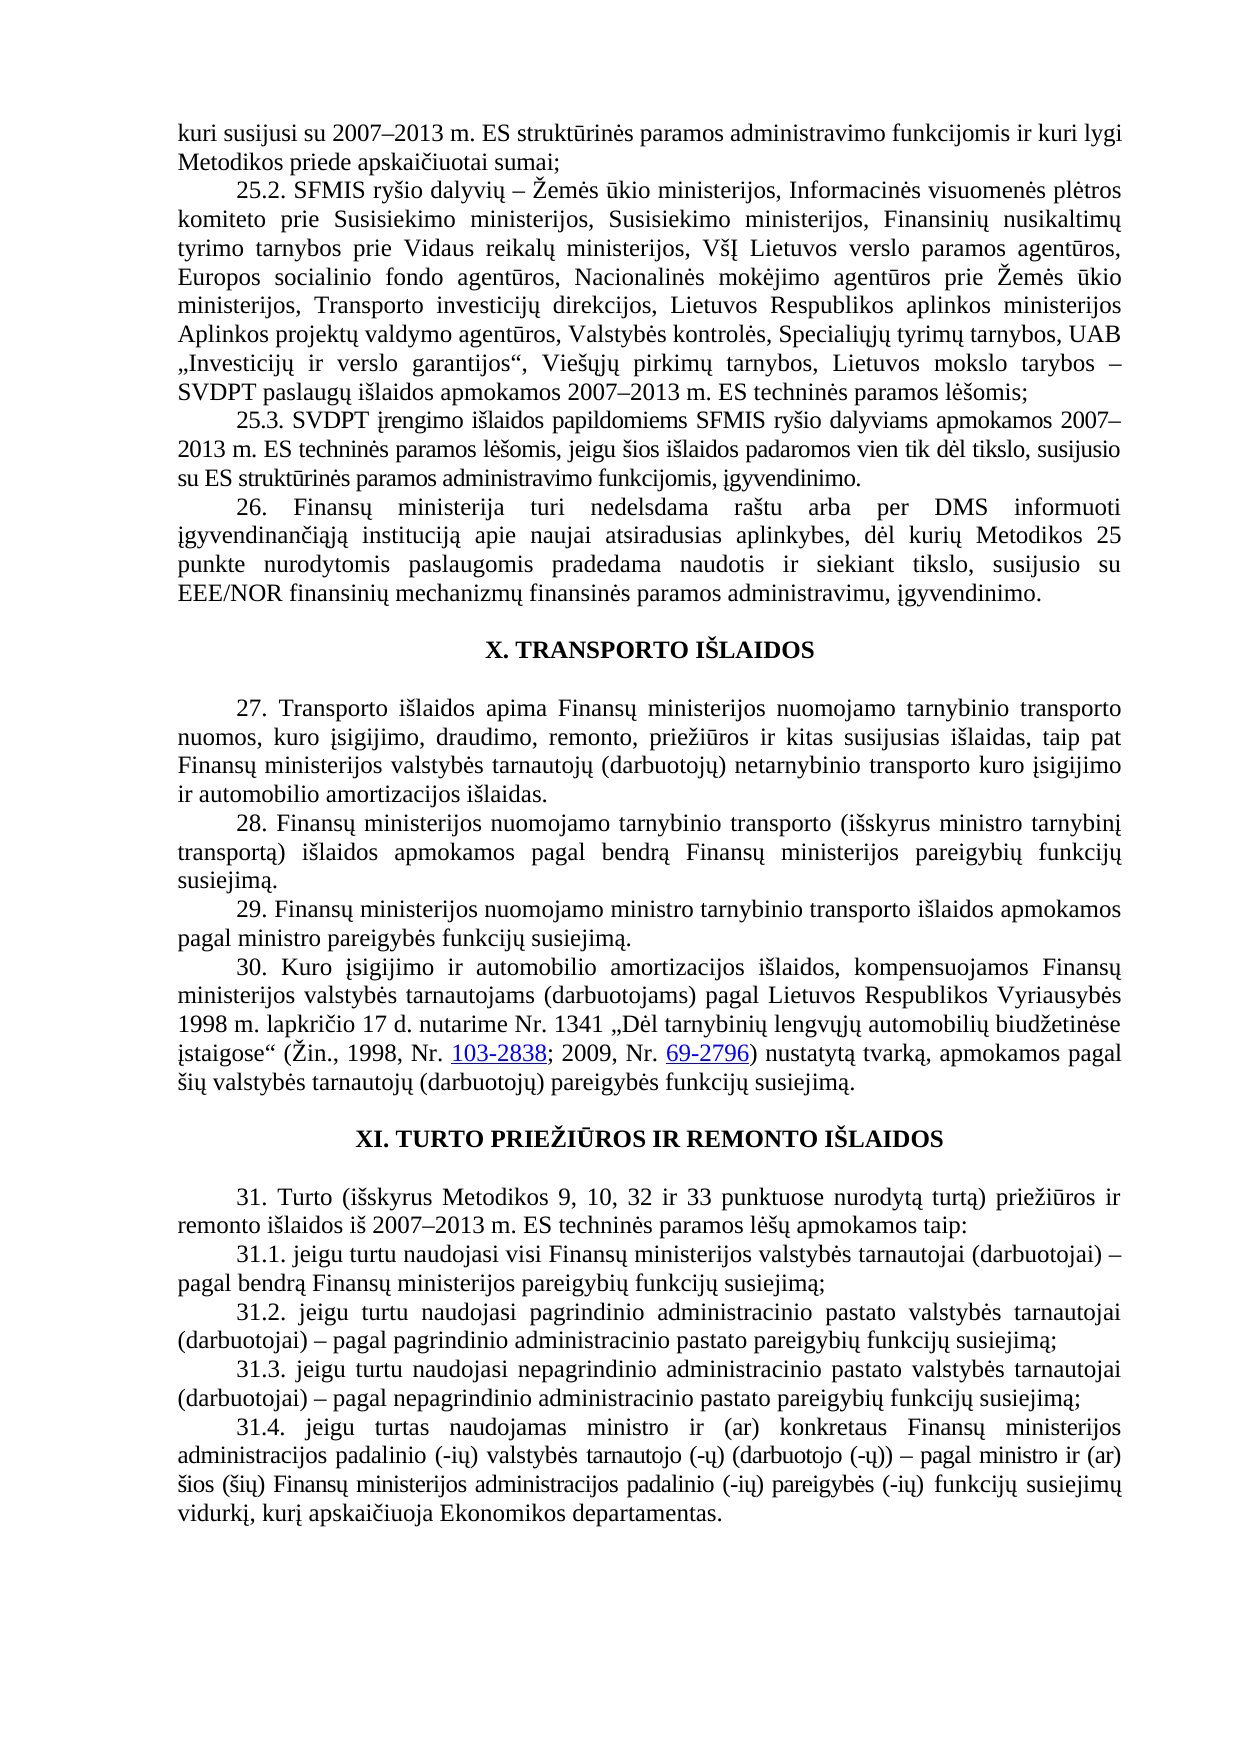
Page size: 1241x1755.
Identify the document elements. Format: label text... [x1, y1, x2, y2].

text 31. Turto (išskyrus Metodikos 9, 10, 32 ir 33 punktuose nurodytą turtą) priežiūros ir remonto išlaidos iš 2007–2013 m. ES techninės paramos lėšų apmokamos taip: [177, 1182, 1122, 1239]
text XI. TURTO PRIEŽIŪROS IR REMONTO IŠLAIDOS [177, 1124, 1122, 1153]
text 28. Finansų ministerijos nuomojamo tarnybinio transporto (išskyrus ministro tarnybinį transportą) išlaidos apmokamos pagal bendrą Finansų ministerijos pareigybių funkcijų susiejimą. [177, 808, 1122, 894]
text 31.4. jeigu turtas naudojamas ministro ir (ar) konkretaus Finansų ministerijos administracijos padalinio (-ių) valstybės tarnautojo (-ų) (darbuotojo (-ų)) – pagal ministro ir (ar) šios (šių) Finansų ministerijos administracijos padalinio (-ių) pareigybės (-ių) funkcijų susiejimų vidurkį, kurį apskaičiuoja Ekonomikos departamentas. [177, 1412, 1122, 1527]
text 30. Kuro įsigijimo ir automobilio amortizacijos išlaidos, kompensuojamos Finansų ministerijos valstybės tarnautojams (darbuotojams) pagal Lietuvos Respublikos Vyriausybės 1998 m. lapkričio 17 d. nutarime Nr. 1341 „Dėl tarnybinių lengvųjų automobilių biudžetinėse įstaigose“ (Žin., 1998, Nr. 103-2838; 2009, Nr. 69-2796) nustatytą tvarką, apmokamos pagal šių valstybės tarnautojų (darbuotojų) pareigybės funkcijų susiejimą. [177, 952, 1122, 1096]
text 25.2. SFMIS ryšio dalyvių – Žemės ūkio ministerijos, Informacinės visuomenės plėtros komiteto prie Susisiekimo ministerijos, Susisiekimo ministerijos, Finansinių nusikaltimų tyrimo tarnybos prie Vidaus reikalų ministerijos, VšĮ Lietuvos verslo paramos agentūros, Europos socialinio fondo agentūros, Nacionalinės mokėjimo agentūros prie Žemės ūkio ministerijos, Transporto investicijų direkcijos, Lietuvos Respublikos aplinkos ministerijos Aplinkos projektų valdymo agentūros, Valstybės kontrolės, Specialiųjų tyrimų tarnybos, UAB „Investicijų ir verslo garantijos“, Viešųjų pirkimų tarnybos, Lietuvos mokslo tarybos – SVDPT paslaugų išlaidos apmokamos 2007–2013 m. ES techninės paramos lėšomis; [177, 176, 1122, 406]
text 29. Finansų ministerijos nuomojamo ministro tarnybinio transporto išlaidos apmokamos pagal ministro pareigybės funkcijų susiejimą. [177, 894, 1122, 952]
text 31.2. jeigu turtu naudojasi pagrindinio administracinio pastato valstybės tarnautojai (darbuotojai) – pagal pagrindinio administracinio pastato pareigybių funkcijų susiejimą; [177, 1297, 1122, 1354]
text kuri susijusi su 2007–2013 m. ES struktūrinės paramos administravimo funkcijomis ir kuri lygi Metodikos priede apskaičiuotai sumai; [177, 118, 1122, 176]
text 25.3. SVDPT įrengimo išlaidos papildomiems SFMIS ryšio dalyviams apmokamos 2007–2013 m. ES techninės paramos lėšomis, jeigu šios išlaidos padaromos vien tik dėl tikslo, susijusio su ES struktūrinės paramos administravimo funkcijomis, įgyvendinimo. [177, 406, 1122, 492]
text 27. Transporto išlaidos apima Finansų ministerijos nuomojamo tarnybinio transporto nuomos, kuro įsigijimo, draudimo, remonto, priežiūros ir kitas susijusias išlaidas, taip pat Finansų ministerijos valstybės tarnautojų (darbuotojų) netarnybinio transporto kuro įsigijimo ir automobilio amortizacijos išlaidas. [177, 693, 1122, 808]
text 31.1. jeigu turtu naudojasi visi Finansų ministerijos valstybės tarnautojai (darbuotojai) – pagal bendrą Finansų ministerijos pareigybių funkcijų susiejimą; [177, 1239, 1122, 1297]
text X. TRANSPORTO IŠLAIDOS [177, 636, 1122, 664]
text 26. Finansų ministerija turi nedelsdama raštu arba per DMS informuoti įgyvendinančiąją instituciją apie naujai atsiradusias aplinkybes, dėl kurių Metodikos 25 punkte nurodytomis paslaugomis pradedama naudotis ir siekiant tikslo, susijusio su EEE/NOR finansinių mechanizmų finansinės paramos administravimu, įgyvendinimo. [177, 492, 1122, 607]
text 31.3. jeigu turtu naudojasi nepagrindinio administracinio pastato valstybės tarnautojai (darbuotojai) – pagal nepagrindinio administracinio pastato pareigybių funkcijų susiejimą; [177, 1354, 1122, 1412]
